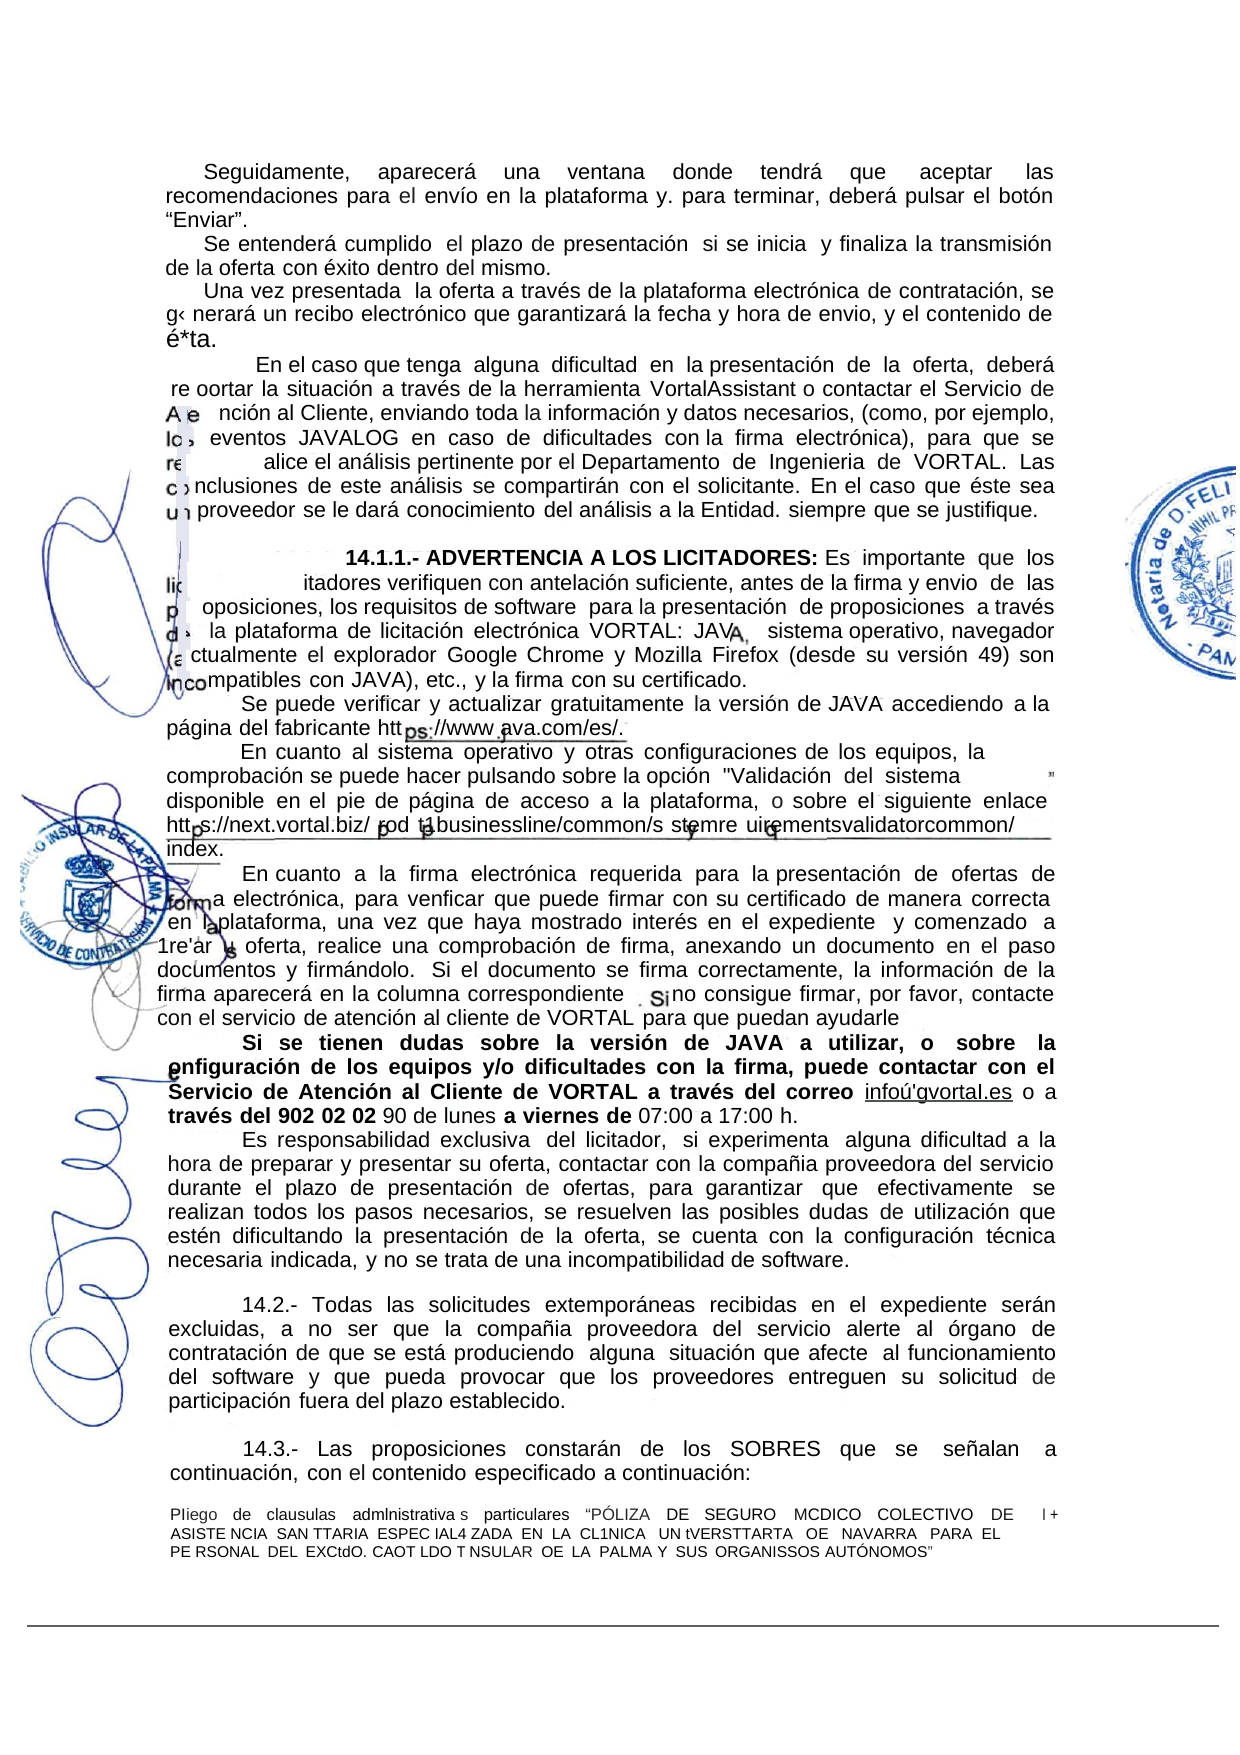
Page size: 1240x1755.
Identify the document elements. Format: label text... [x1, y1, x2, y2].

text Se entenderá cumplido el plazo de presentación si se inicia y finaliza la transmisión de la oferta con éxito dentro del mismo. [165, 232, 1052, 280]
text PIiego de clausulas admlnistrativa s particulares “PÓLIZA DE SEGURO MCDICO COLECTIVO DE I + [170, 1506, 1239, 1524]
text 14.3.- Las proposiciones constarán de los SOBRES que se señalan a continuación, con el contenido especificado a continuación: [169, 1437, 1057, 1485]
text mpatibles con JAVA), etc., y la firma con su certificado. [1054, 667, 1239, 692]
text Una vez presentada la oferta a través de la plataforma electrónica de contratación, se g‹ nerará un recibo electrónico que garantizará la fecha y hora de envio, y el contenido de é*ta. [166, 281, 1054, 353]
text Seguidamente, aparecerá una ventana donde tendrá que aceptar las recomendaciones para el envío en la plataforma y. para terminar, deberá pulsar el botón “Enviar”. [165, 160, 1054, 232]
text ASISTE NCIA SAN TTARIA ESPEC IAL4 ZADA EN LA CL1NICA UN tVERSTTARTA OE NAVARRA PARA EL PE RSONAL DEL EXCtdO. CAOT LDO T NSULAR OE LA PALMA Y SUS ORGANISSOS AUTÓNOMOS” [170, 1524, 1007, 1561]
text En el caso que tenga alguna dificultad en la presentación de la oferta, deberá re oortar la situación a través de la herramienta VortalAssistant o contactar el Servicio de nción al Cliente, enviando toda la información y datos necesarios, (como, por ejemplo, eventos JAVALOG en caso de dificultades con la firma electrónica), para que se alice el análisis pertinente por el Departamento de Ingenieria de VORTAL. Las nclusiones de este análisis se compartirán con el solicitante. En el caso que éste sea [166, 353, 1054, 406]
